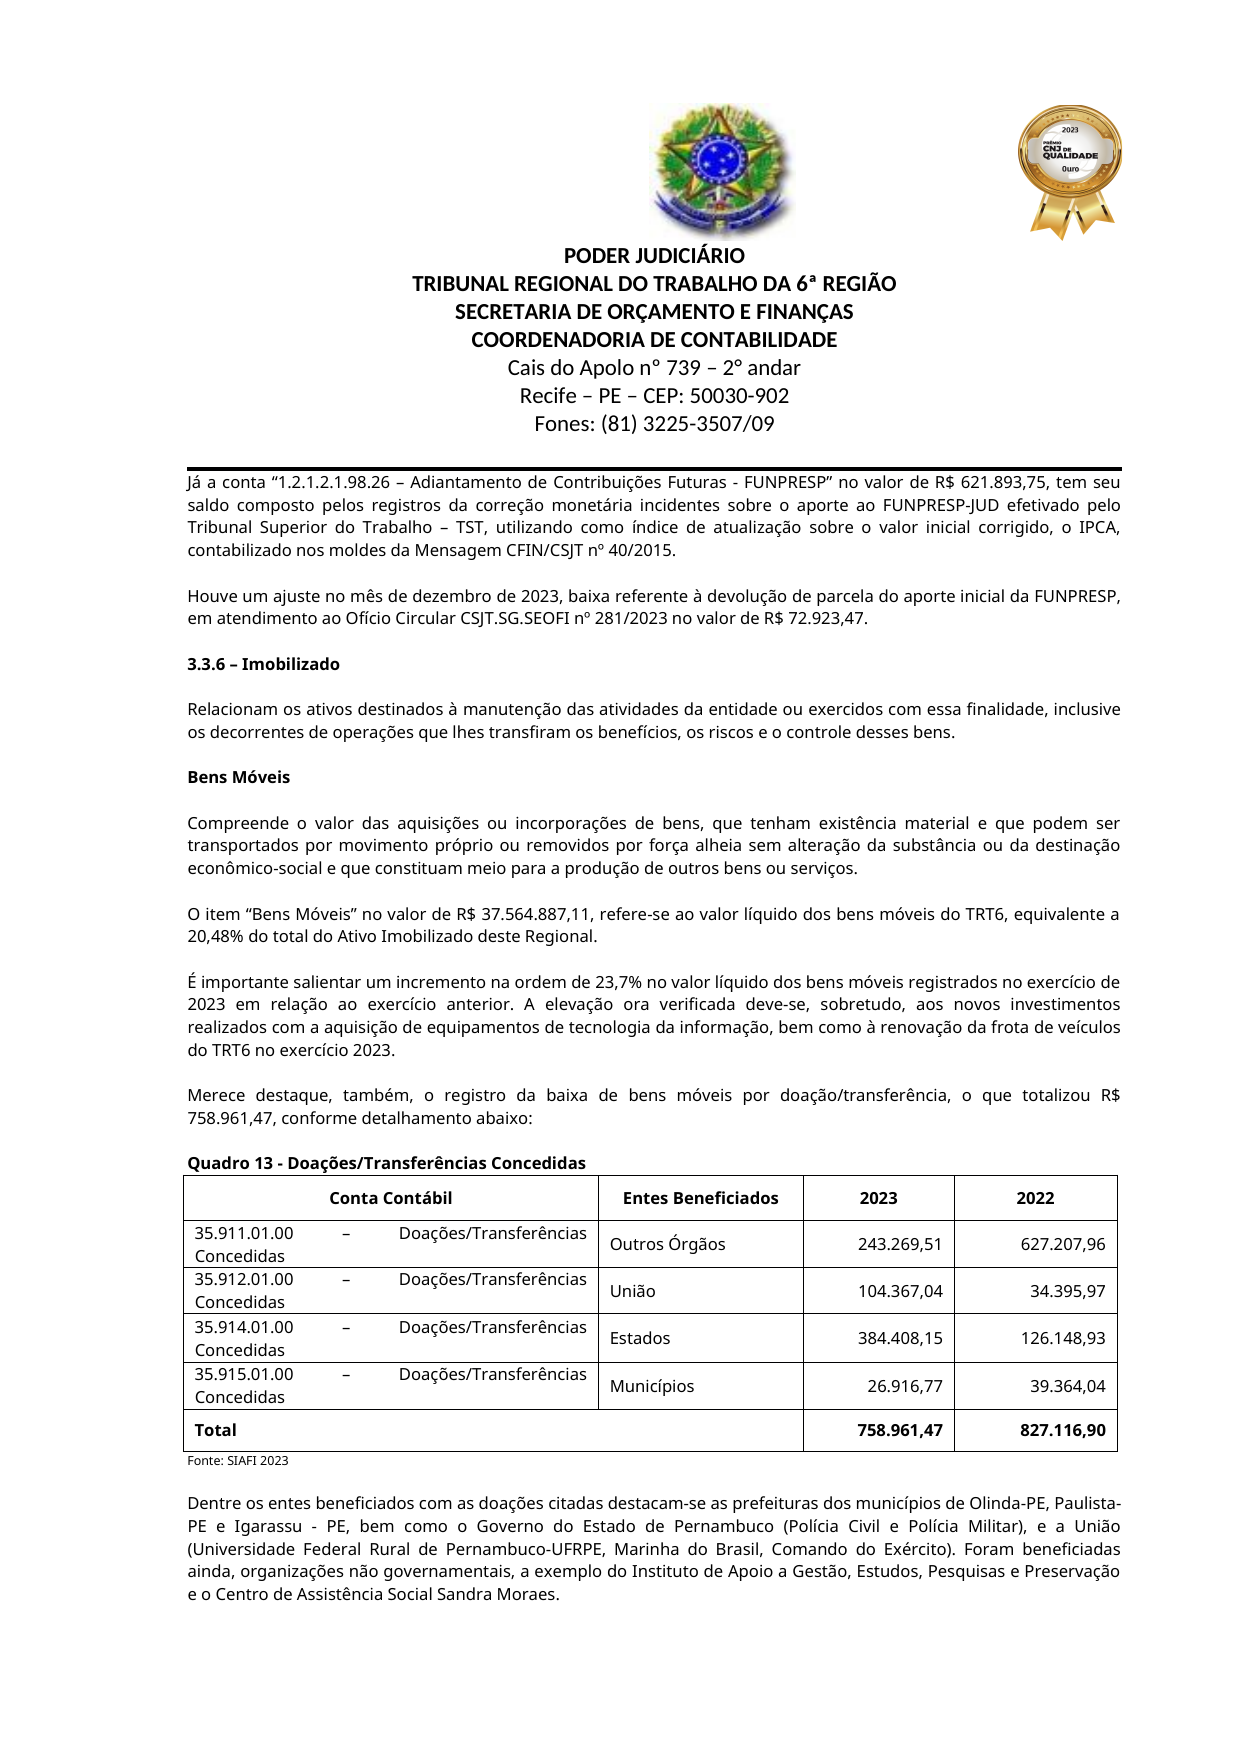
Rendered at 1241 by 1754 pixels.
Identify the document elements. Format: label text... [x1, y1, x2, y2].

subtitle Bens Móveis [187, 766, 1122, 788]
table_cell 104.367,04 [804, 1268, 954, 1313]
table_cell 26.916,77 [804, 1363, 954, 1408]
table_cell 35.915.01.00 – Doações/Transferências Concedidas [184, 1363, 598, 1408]
table_cell Estados [599, 1314, 803, 1362]
picture [1018, 105, 1123, 241]
subtitle O item “Bens Móveis” no valor de R$ 37.564.887,11, refere-se ao valor líquido dos bens móveis do TRT6, equivalente a 20,48% do total do Ativo Imobilizado deste Regional. [187, 902, 1122, 947]
table_header Conta Contábil [184, 1176, 598, 1220]
subtitle Quadro 13 - Doações/Transferências Concedidas [187, 1152, 1122, 1174]
subtitle É importante salientar um incremento na ordem de 23,7% no valor líquido dos bens móveis registrados no exercício de 2023 em relação ao exercício anterior. A elevação ora verificada deve-se, sobretudo, aos novos investimentos realizados com a aquisição de equipamentos de tecnologia da informação, bem como à renovação da frota de veículos do TRT6 no exercício 2023. [187, 970, 1122, 1061]
table_cell União [599, 1268, 803, 1313]
table_cell Municípios [599, 1363, 803, 1408]
subtitle Merece destaque, também, o registro da baixa de bens móveis por doação/transferência, o que totalizou R$ 758.961,47, conforme detalhamento abaixo: [187, 1084, 1122, 1129]
table_cell Total [184, 1410, 803, 1451]
subtitle Já a conta “1.2.1.2.1.98.26 – Adiantamento de Contribuições Futuras - FUNPRESP” no valor de R$ 621.893,75, tem seu saldo composto pelos registros da correção monetária incidentes sobre o aporte ao FUNPRESP-JUD efetivado pelo Tribunal Superior do Trabalho – TST, utilizando como índice de atualização sobre o valor inicial corrigido, o IPCA, contabilizado nos moldes da Mensagem CFIN/CSJT nº 40/2015. [187, 471, 1122, 561]
subtitle Compreende o valor das aquisições ou incorporações de bens, que tenham existência material e que podem ser transportados por movimento próprio ou removidos por força alheia sem alteração da substância ou da destinação econômico-social e que constituam meio para a produção de outros bens ou serviços. [187, 811, 1122, 879]
table_cell 627.207,96 [955, 1221, 1117, 1267]
subtitle 3.3.6 – Imobilizado [187, 652, 1122, 675]
table_cell 39.364,04 [955, 1363, 1117, 1408]
table_header Entes Beneficiados [599, 1176, 803, 1220]
table_cell 758.961,47 [804, 1410, 954, 1451]
picture [649, 103, 796, 241]
table_cell 35.912.01.00 – Doações/Transferências Concedidas [184, 1268, 598, 1313]
table_header 2022 [955, 1176, 1117, 1220]
subtitle Houve um ajuste no mês de dezembro de 2023, baixa referente à devolução de parcela do aporte inicial da FUNPRESP, em atendimento ao Ofício Circular CSJT.SG.SEOFI nº 281/2023 no valor de R$ 72.923,47. [187, 584, 1122, 629]
table_cell 243.269,51 [804, 1221, 954, 1267]
table_cell 35.914.01.00 – Doações/Transferências Concedidas [184, 1314, 598, 1362]
table_header 2023 [804, 1176, 954, 1220]
table_cell 384.408,15 [804, 1314, 954, 1362]
subtitle Relacionam os ativos destinados à manutenção das atividades da entidade ou exercidos com essa finalidade, inclusive os decorrentes de operações que lhes transfiram os benefícios, os riscos e o controle desses bens. [187, 698, 1122, 743]
subtitle Dentre os entes beneficiados com as doações citadas destacam-se as prefeituras dos municípios de Olinda-PE, Paulista-PE e Igarassu - PE, bem como o Governo do Estado de Pernambuco (Polícia Civil e Polícia Militar), e a União (Universidade Federal Rural de Pernambuco-UFRPE, Marinha do Brasil, Comando do Exército). Foram beneficiadas ainda, organizações não governamentais, a exemplo do Instituto de Apoio a Gestão, Estudos, Pesquisas e Preservação e o Centro de Assistência Social Sandra Moraes. [187, 1492, 1122, 1605]
table_cell 35.911.01.00 – Doações/Transferências Concedidas [184, 1221, 598, 1267]
subtitle Fonte: SIAFI 2023 [187, 1452, 1122, 1469]
table_cell 126.148,93 [955, 1314, 1117, 1362]
table_cell 34.395,97 [955, 1268, 1117, 1313]
table_cell Outros Órgãos [599, 1221, 803, 1267]
table_cell 827.116,90 [955, 1410, 1117, 1451]
